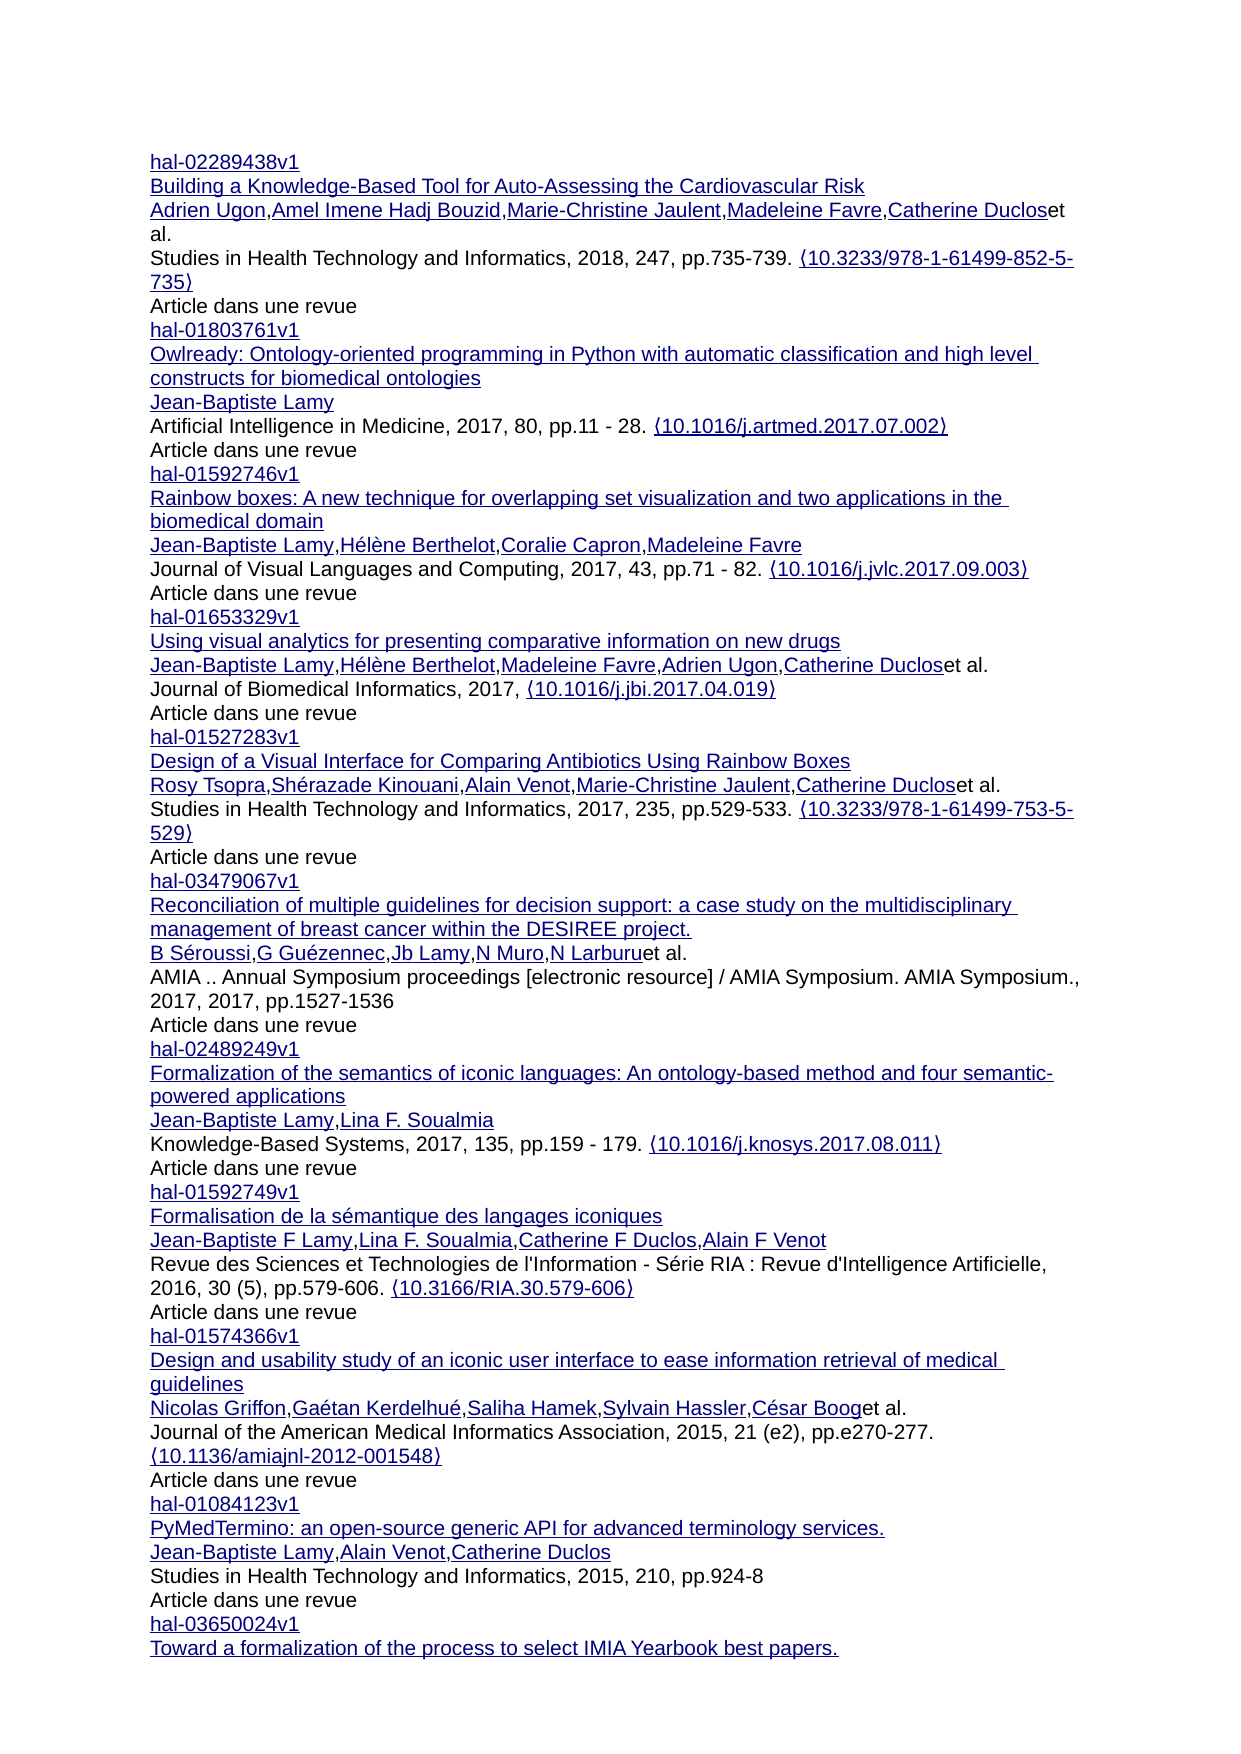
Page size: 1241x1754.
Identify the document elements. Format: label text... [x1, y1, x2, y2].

table_cell Building a Knowledge-Based Tool for Auto-Assessing the Cardiovascular Risk Adrien Ugon,Amel Imene Hadj Bouzid,Marie-Christine Jaulent,Madeleine Favre,Catherine Ducloset al. Studies in Health Technology and Informatics, 2018, 247, pp.735-739. ⟨10.3233/978-1-61499-852-5-735⟩ Article dans une revue hal-01803761v1 [150, 174, 1090, 342]
table_cell PyMedTermino: an open-source generic API for advanced terminology services. Jean-Baptiste Lamy,Alain Venot,Catherine Duclos Studies in Health Technology and Informatics, 2015, 210, pp.924-8 Article dans une revue hal-03650024v1 [150, 1516, 1090, 1635]
table_cell Rainbow boxes: A new technique for overlapping set visualization and two applications in the biomedical domain Jean-Baptiste Lamy,Hélène Berthelot,Coralie Capron,Madeleine Favre Journal of Visual Languages and Computing, 2017, 43, pp.71 - 82. ⟨10.1016/j.jvlc.2017.09.003⟩ Article dans une revue hal-01653329v1 [150, 485, 1090, 629]
table_cell hal-02289438v1 [150, 150, 1090, 174]
table_cell Toward a formalization of the process to select IMIA Yearbook best papers. [150, 1635, 1090, 1659]
table_cell Reconciliation of multiple guidelines for decision support: a case study on the multidisciplinary management of breast cancer within the DESIREE project. B Séroussi,G Guézennec,Jb Lamy,N Muro,N Larburuet al. AMIA .. Annual Symposium proceedings [electronic resource] / AMIA Symposium. AMIA Symposium., 2017, 2017, pp.1527-1536 Article dans une revue hal-02489249v1 [150, 893, 1090, 1060]
table_cell Design of a Visual Interface for Comparing Antibiotics Using Rainbow Boxes Rosy Tsopra,Shérazade Kinouani,Alain Venot,Marie-Christine Jaulent,Catherine Ducloset al. Studies in Health Technology and Informatics, 2017, 235, pp.529-533. ⟨10.3233/978-1-61499-753-5-529⟩ Article dans une revue hal-03479067v1 [150, 749, 1090, 893]
table_cell Formalisation de la sémantique des langages iconiques Jean-Baptiste F Lamy,Lina F. Soualmia,Catherine F Duclos,Alain F Venot Revue des Sciences et Technologies de l'Information - Série RIA : Revue d'Intelligence Artificielle, 2016, 30 (5), pp.579-606. ⟨10.3166/RIA.30.579-606⟩ Article dans une revue hal-01574366v1 [150, 1204, 1090, 1348]
table_cell Using visual analytics for presenting comparative information on new drugs Jean-Baptiste Lamy,Hélène Berthelot,Madeleine Favre,Adrien Ugon,Catherine Ducloset al. Journal of Biomedical Informatics, 2017, ⟨10.1016/j.jbi.2017.04.019⟩ Article dans une revue hal-01527283v1 [150, 629, 1090, 749]
table_cell Design and usability study of an iconic user interface to ease information retrieval of medical guidelines Nicolas Griffon,Gaétan Kerdelhué,Saliha Hamek,Sylvain Hassler,César Booget al. Journal of the American Medical Informatics Association, 2015, 21 (e2), pp.e270-277. ⟨10.1136/amiajnl-2012-001548⟩ Article dans une revue hal-01084123v1 [150, 1348, 1090, 1516]
table_cell Owlready: Ontology-oriented programming in Python with automatic classification and high level constructs for biomedical ontologies Jean-Baptiste Lamy Artificial Intelligence in Medicine, 2017, 80, pp.11 - 28. ⟨10.1016/j.artmed.2017.07.002⟩ Article dans une revue hal-01592746v1 [150, 342, 1090, 485]
table_cell Formalization of the semantics of iconic languages: An ontology-based method and four semantic-powered applications Jean-Baptiste Lamy,Lina F. Soualmia Knowledge-Based Systems, 2017, 135, pp.159 - 179. ⟨10.1016/j.knosys.2017.08.011⟩ Article dans une revue hal-01592749v1 [150, 1060, 1090, 1204]
